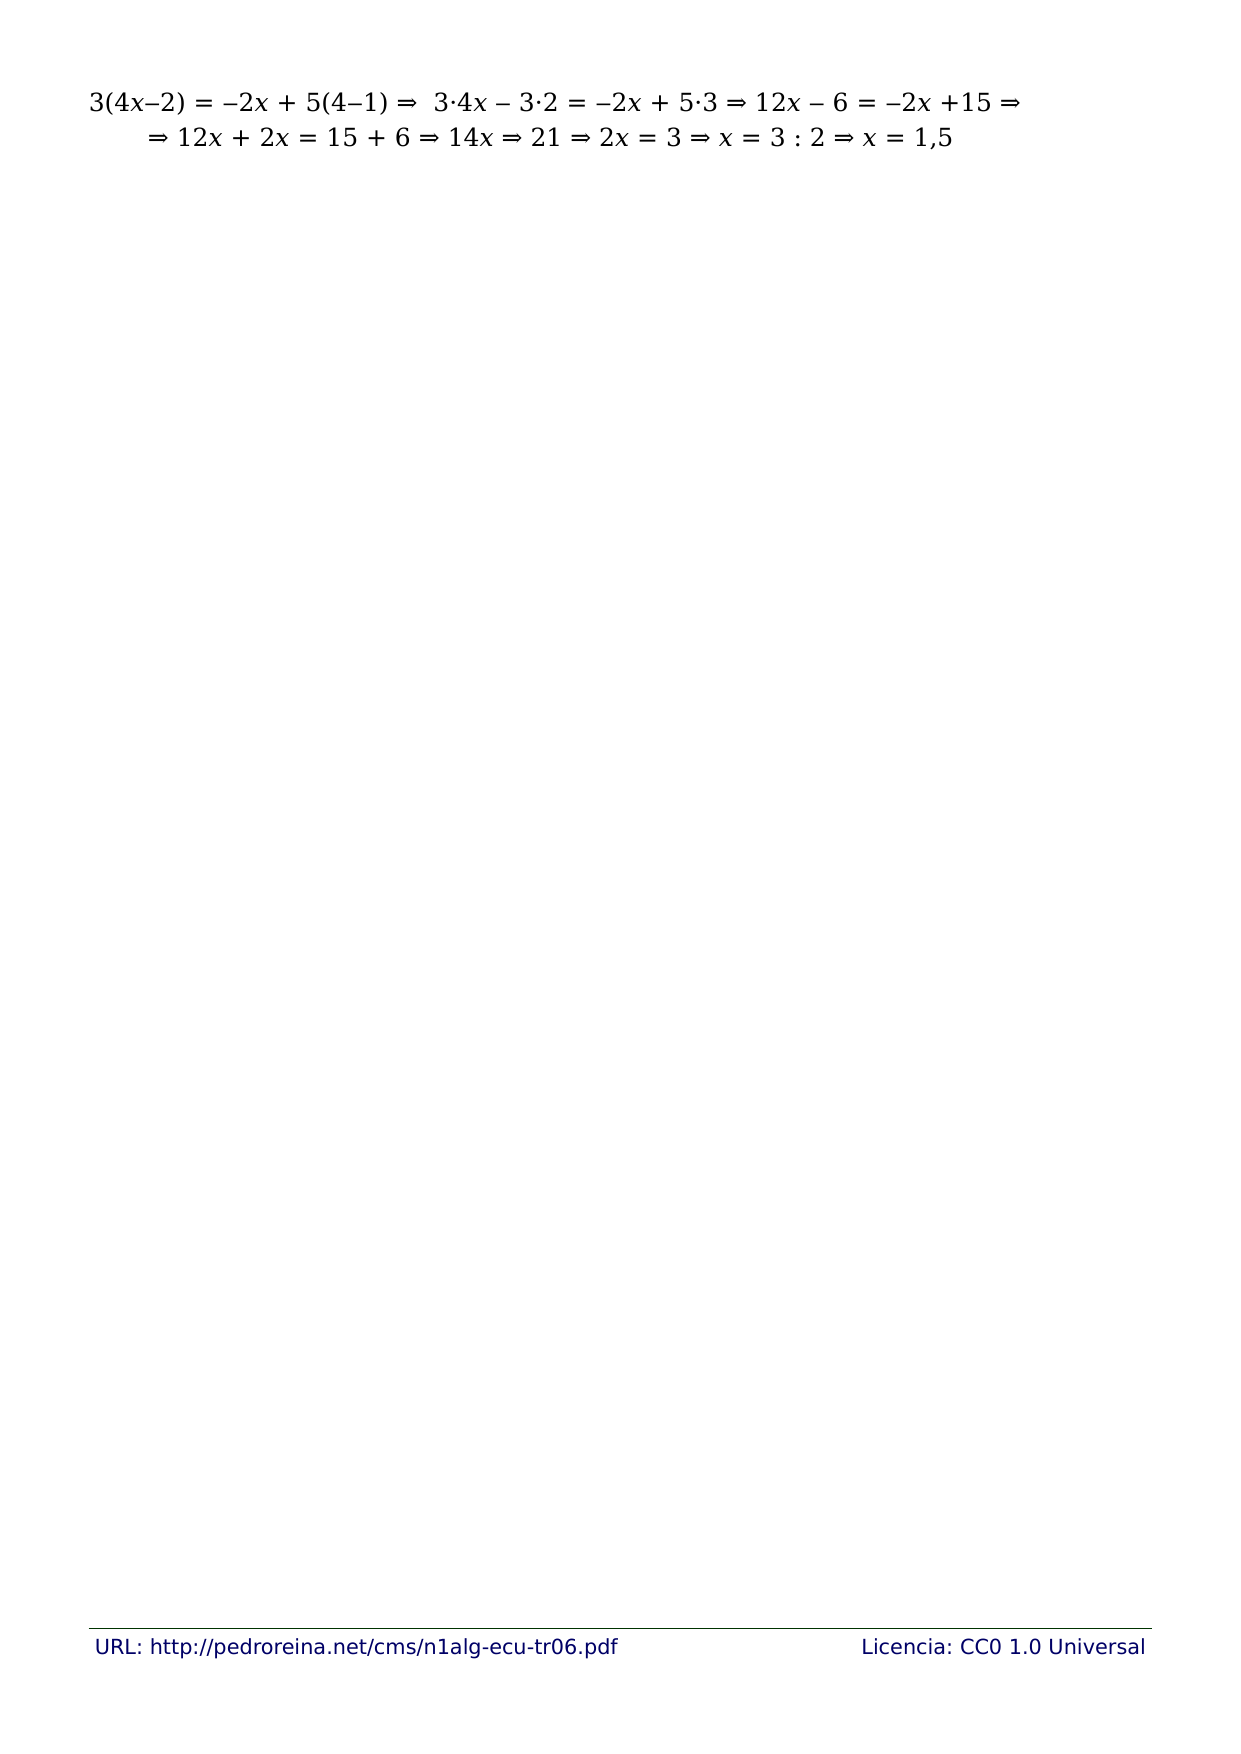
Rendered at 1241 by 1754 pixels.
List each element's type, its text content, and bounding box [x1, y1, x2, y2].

text ⇒ 12x + 2x = 15 + 6 ⇒ 14x ⇒ 21 ⇒ 2x = 3 ⇒ x = 3 : 2 ⇒ x = 1,5 [88, 124, 1152, 153]
text 3(4x‒2) = ‒2x + 5(4‒1) ⇒ 3·4x ‒ 3·2 = ‒2x + 5·3 ⇒ 12x ‒ 6 = ‒2x +15 ⇒ [88, 88, 1152, 118]
